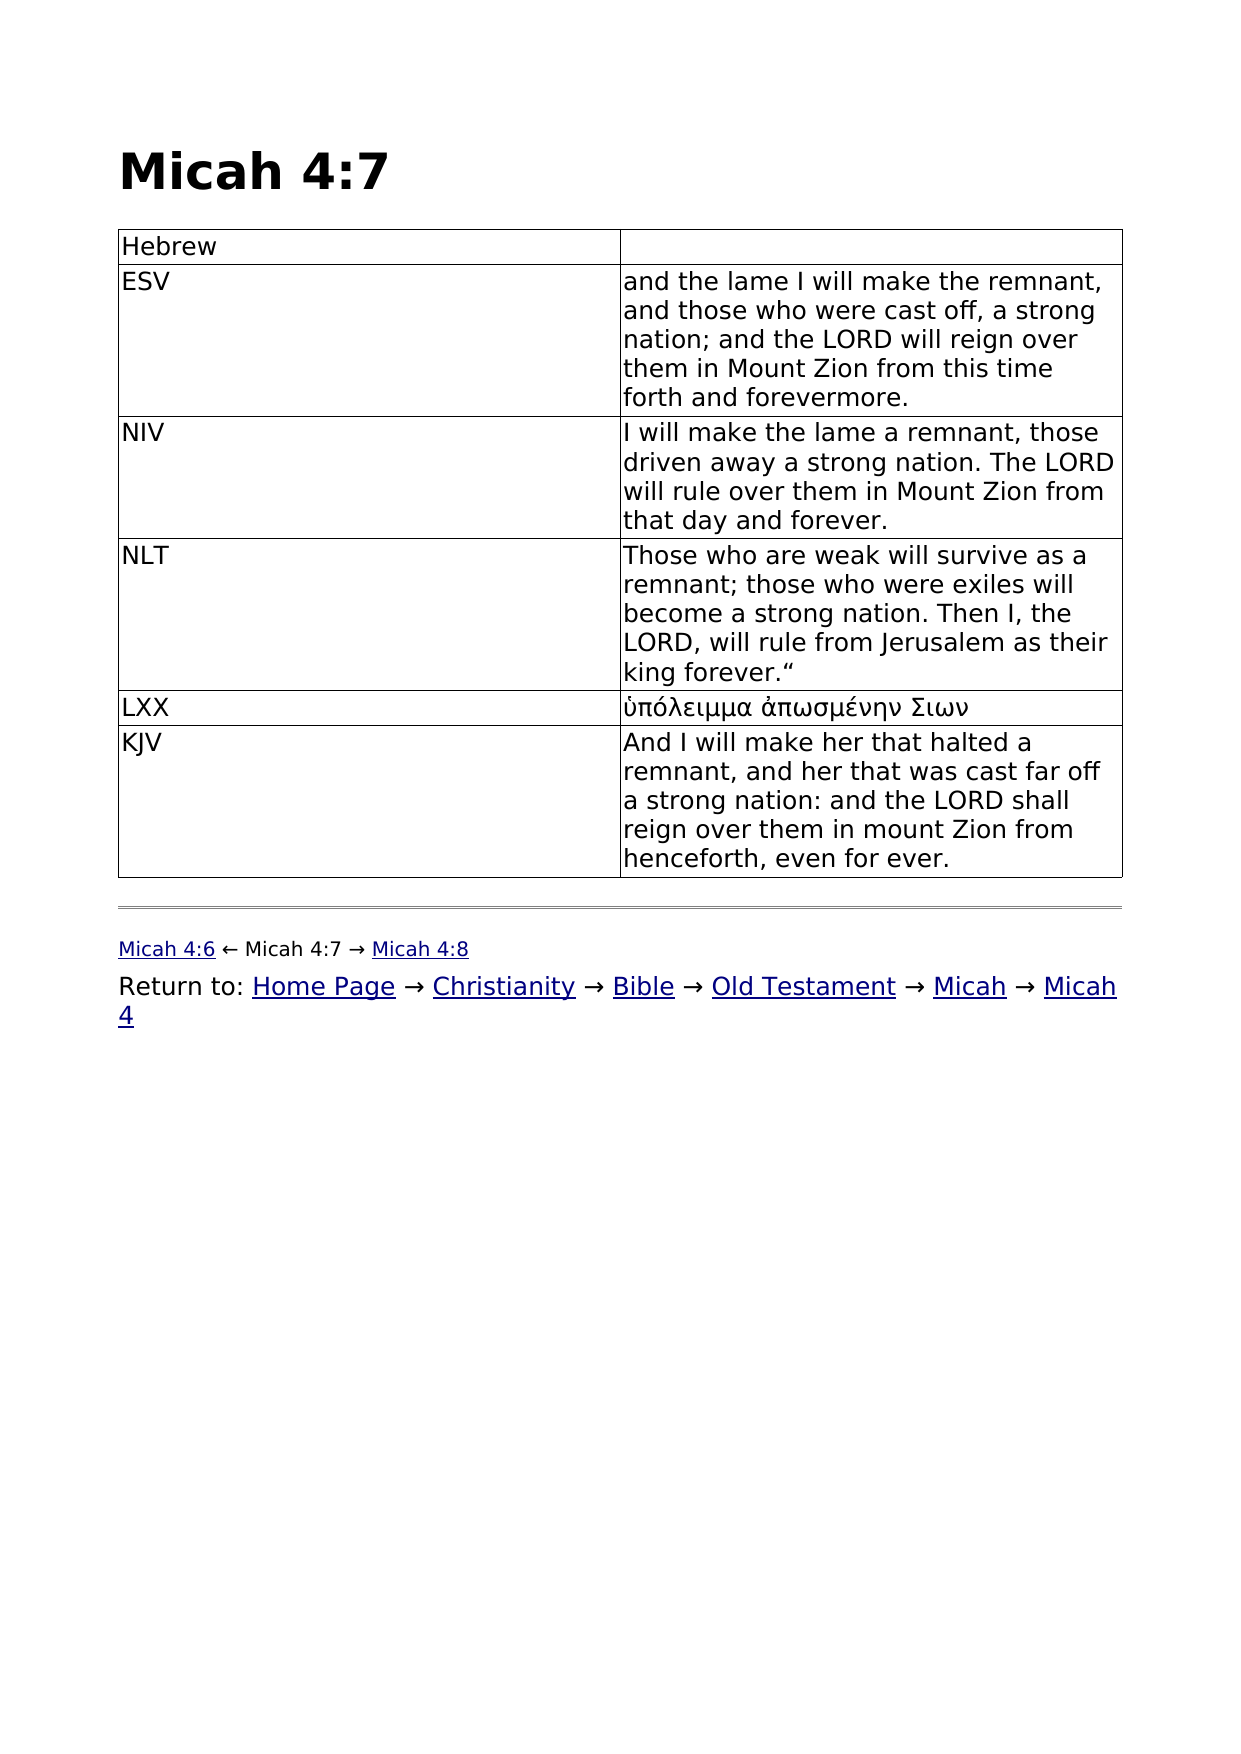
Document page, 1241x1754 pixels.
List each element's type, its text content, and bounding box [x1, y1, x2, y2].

text Return to: Home Page → Christianity → Bible → Old Testament → Micah → Micah 4 [118, 972, 1122, 1030]
table_cell ὑπόλειμμα ἀπωσμένην Σιων [621, 691, 1122, 725]
table_cell KJV [119, 726, 620, 877]
table_cell I will make the lame a remnant, those driven away a strong nation. The LORD will rule over them in Mount Zion from that day and forever. [621, 417, 1122, 538]
table_cell NIV [119, 417, 620, 538]
table_cell And I will make her that halted a remnant, and her that was cast far off a strong nation: and the LORD shall reign over them in mount Zion from henceforth, even for ever. [621, 726, 1122, 877]
text Micah 4:6 ← Micah 4:7 → Micah 4:8 [118, 938, 1122, 972]
table_cell Those who are weak will survive as a remnant; those who were exiles will become a strong nation. Then I, the LORD, will rule from Jerusalem as their king forever.“ [621, 539, 1122, 690]
table_cell and the lame I will make the remnant, and those who were cast off, a strong nation; and the LORD will reign over them in Mount Zion from this time forth and forevermore. [621, 265, 1122, 416]
table_cell ESV [119, 265, 620, 416]
table_header [621, 230, 1122, 264]
subtitle Micah 4:7 [118, 143, 1122, 201]
table_cell LXX [119, 691, 620, 725]
table_header Hebrew [119, 230, 620, 264]
table_cell NLT [119, 539, 620, 690]
